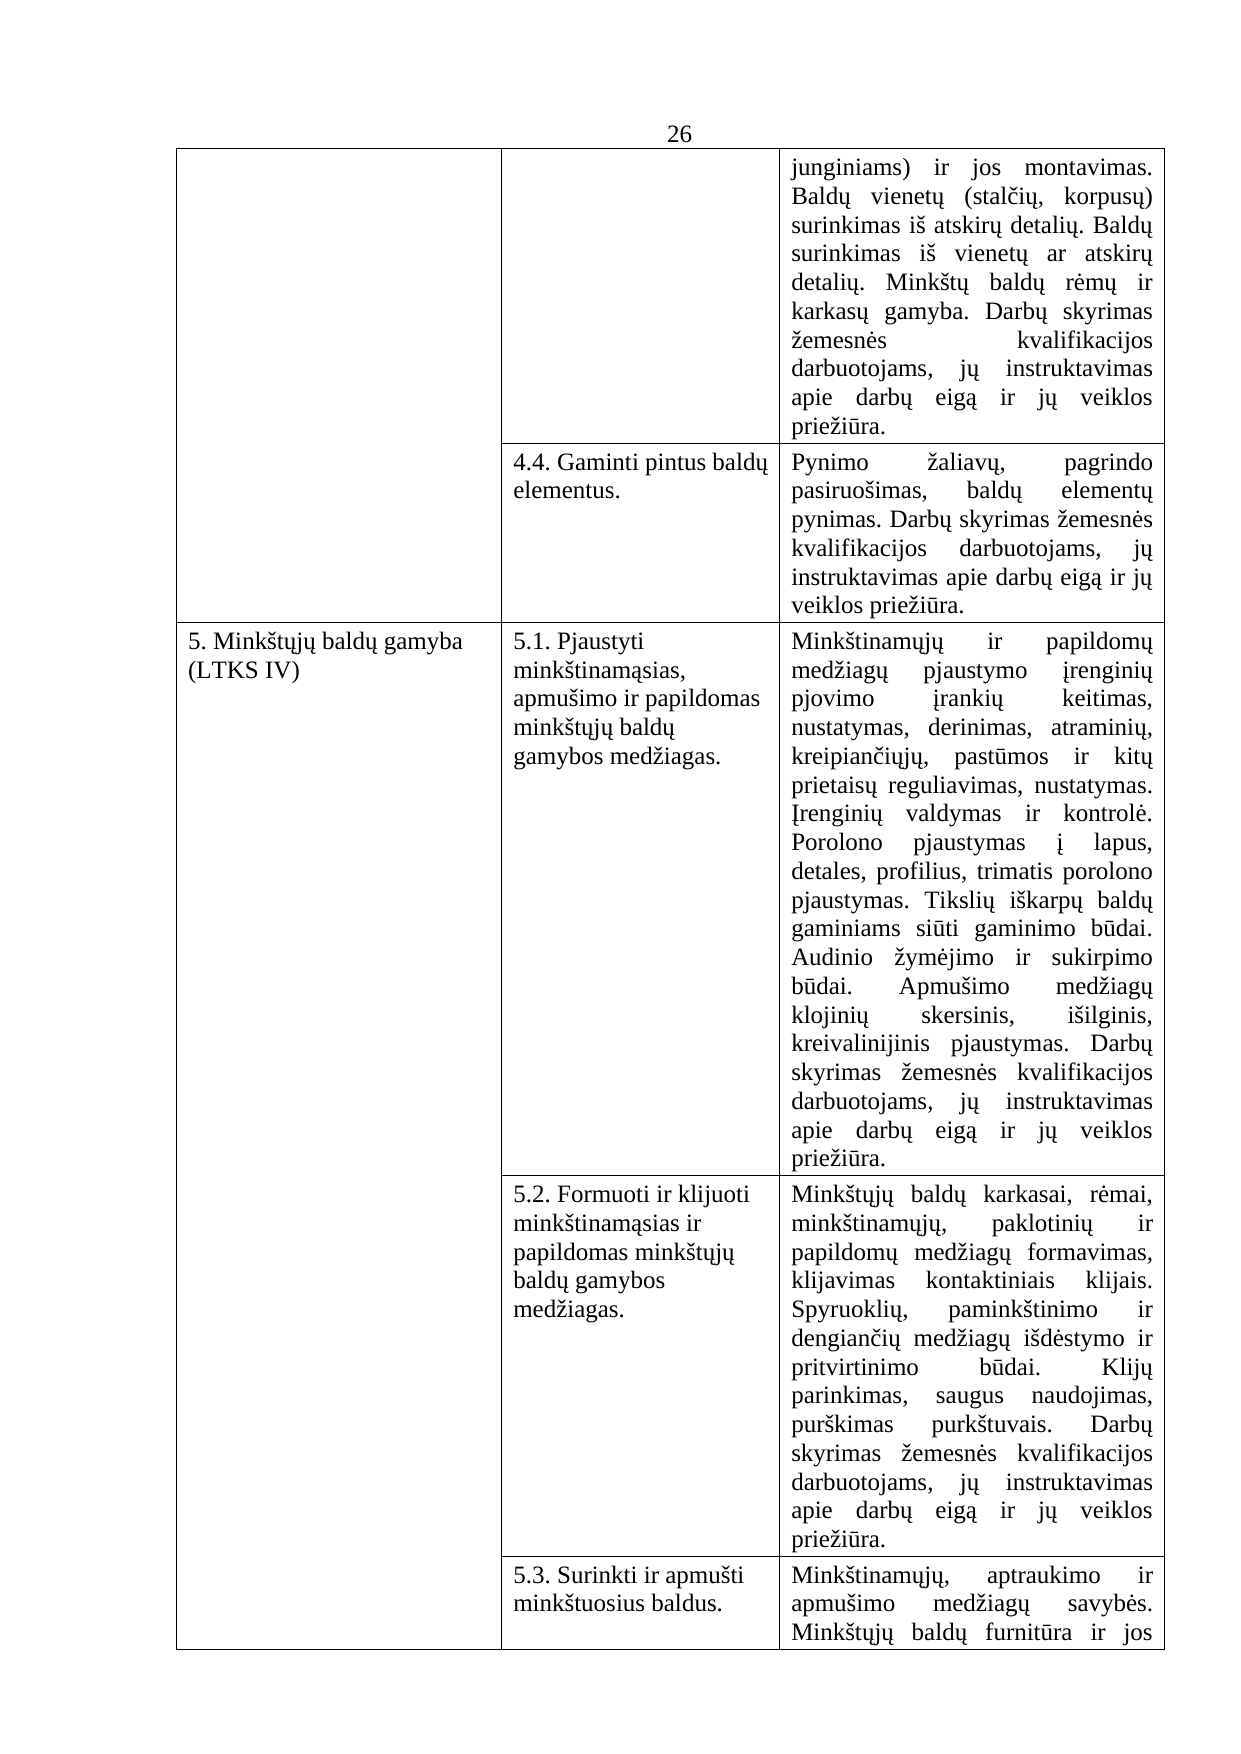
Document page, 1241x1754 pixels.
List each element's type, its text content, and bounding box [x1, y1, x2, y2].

table_cell Pynimo žaliavų, pagrindo pasiruošimas, baldų elementų pynimas. Darbų skyrimas žemesnės kvalifikacijos darbuotojams, jų instruktavimas apie darbų eigą ir jų veiklos priežiūra. [780, 444, 1164, 622]
table_cell 5. Minkštųjų baldų gamyba (LTKS IV) [177, 623, 501, 1649]
table_cell Minkštųjų baldų karkasai, rėmai, minkštinamųjų, paklotinių ir papildomų medžiagų formavimas, klijavimas kontaktiniais klijais. Spyruoklių, paminkštinimo ir dengiančių medžiagų išdėstymo ir pritvirtinimo būdai. Klijų parinkimas, saugus naudojimas, purškimas purkštuvais. Darbų skyrimas žemesnės kvalifikacijos darbuotojams, jų instruktavimas apie darbų eigą ir jų veiklos priežiūra. [780, 1176, 1164, 1556]
table_cell 5.2. Formuoti ir klijuoti minkštinamąsias ir papildomas minkštųjų baldų gamybos medžiagas. [502, 1176, 779, 1556]
table_cell junginiams) ir jos montavimas. Baldų vienetų (stalčių, korpusų) surinkimas iš atskirų detalių. Baldų surinkimas iš vienetų ar atskirų detalių. Minkštų baldų rėmų ir karkasų gamyba. Darbų skyrimas žemesnės kvalifikacijos darbuotojams, jų instruktavimas apie darbų eigą ir jų veiklos priežiūra. [780, 149, 1164, 443]
table_cell Minkštinamųjų ir papildomų medžiagų pjaustymo įrenginių pjovimo įrankių keitimas, nustatymas, derinimas, atraminių, kreipiančiųjų, pastūmos ir kitų prietaisų reguliavimas, nustatymas. Įrenginių valdymas ir kontrolė. Porolono pjaustymas į lapus, detales, profilius, trimatis porolono pjaustymas. Tikslių iškarpų baldų gaminiams siūti gaminimo būdai. Audinio žymėjimo ir sukirpimo būdai. Apmušimo medžiagų klojinių skersinis, išilginis, kreivalinijinis pjaustymas. Darbų skyrimas žemesnės kvalifikacijos darbuotojams, jų instruktavimas apie darbų eigą ir jų veiklos priežiūra. [780, 623, 1164, 1175]
table_cell 4.4. Gaminti pintus baldų elementus. [502, 444, 779, 622]
table_cell [502, 149, 779, 443]
table_cell Minkštinamųjų, aptraukimo ir apmušimo medžiagų savybės. Minkštųjų baldų furnitūra ir jos [780, 1557, 1164, 1649]
table_cell 5.1. Pjaustyti minkštinamąsias, apmušimo ir papildomas minkštųjų baldų gamybos medžiagas. [502, 623, 779, 1175]
table_cell [177, 149, 501, 622]
table_cell 5.3. Surinkti ir apmušti minkštuosius baldus. [502, 1557, 779, 1649]
